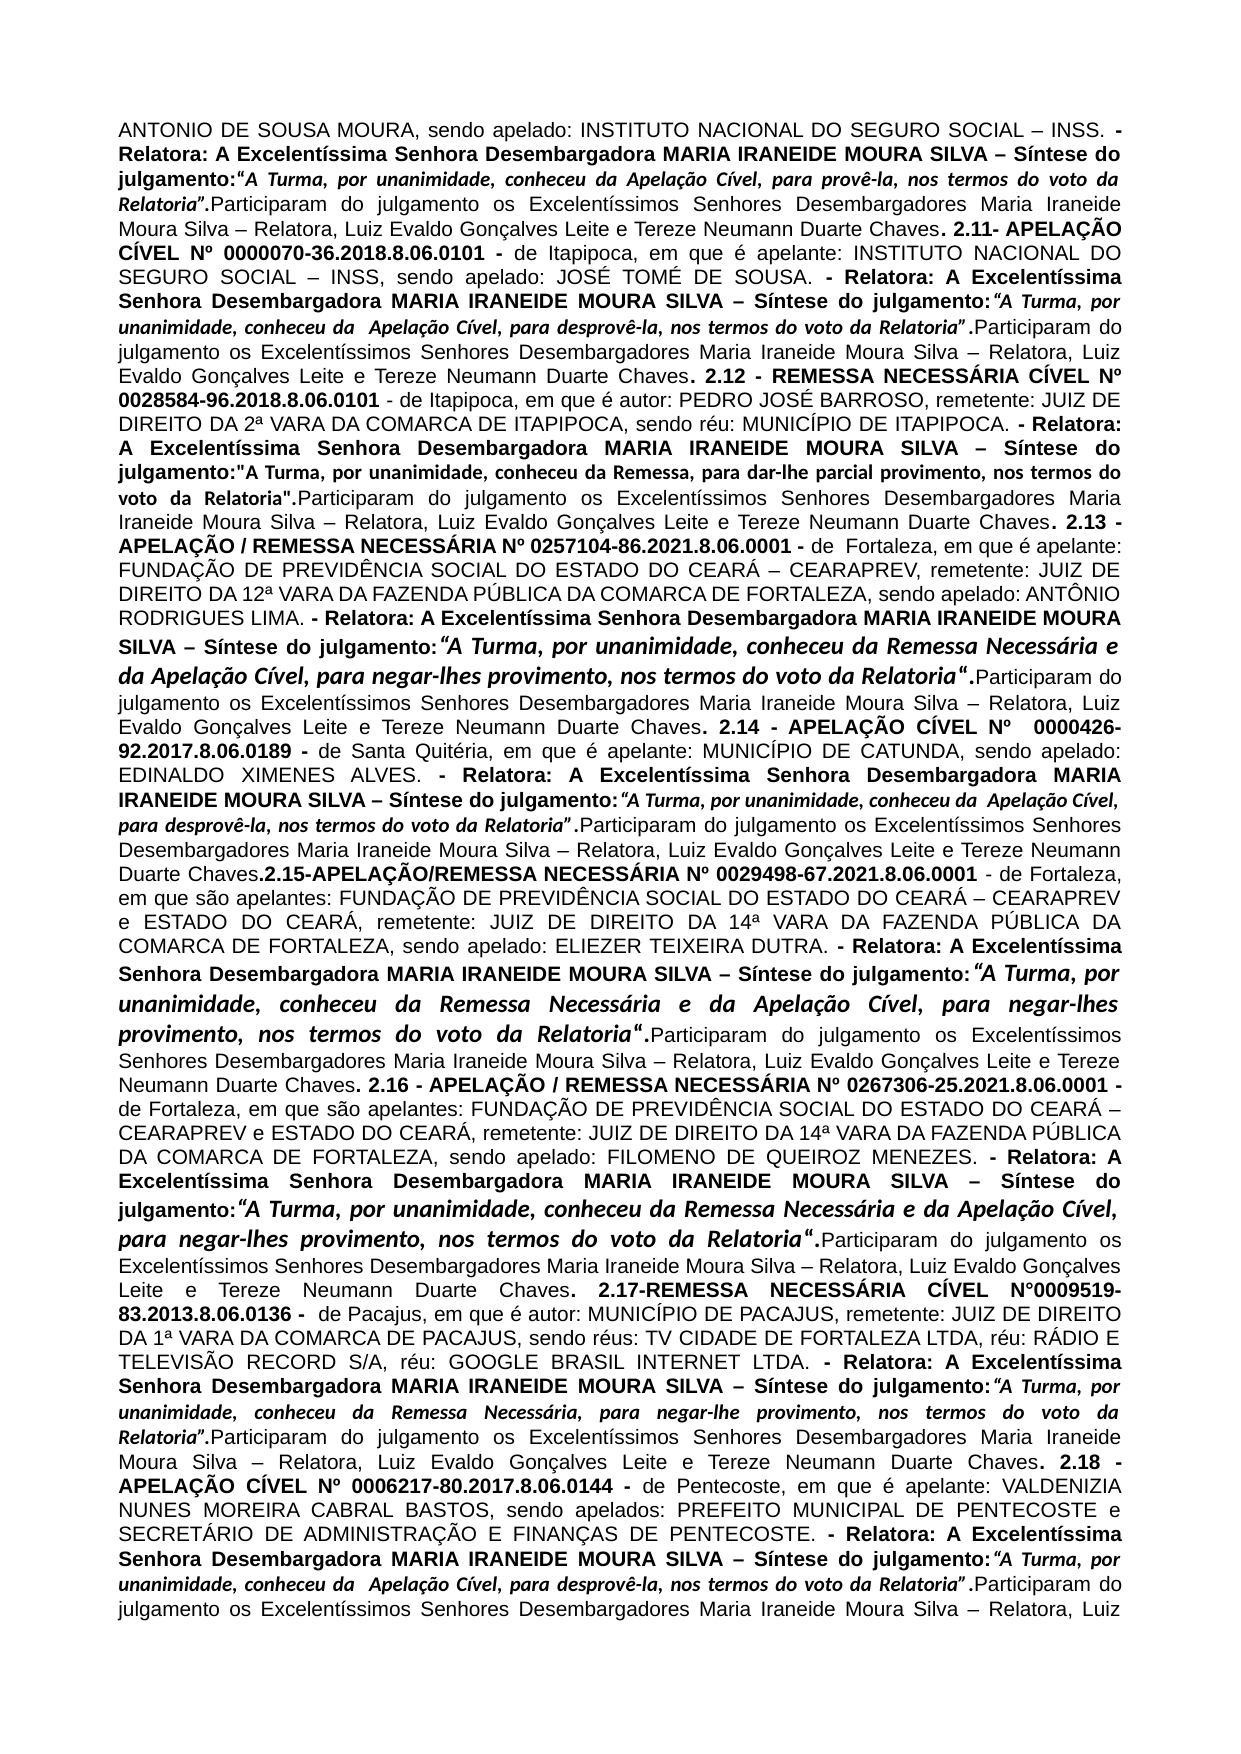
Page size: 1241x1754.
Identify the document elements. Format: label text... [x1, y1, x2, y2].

text ANTONIO DE SOUSA MOURA, sendo apelado: INSTITUTO NACIONAL DO SEGURO SOCIAL – INSS. - Relatora: A Excelentíssima Senhora Desembargadora MARIA IRANEIDE MOURA SILVA – Síntese do julgamento:“A Turma, por unanimidade, conheceu da Apelação Cível, para provê-la, nos termos do voto da Relatoria”.Participaram do julgamento os Excelentíssimos Senhores Desembargadores Maria Iraneide Moura Silva – Relatora, Luiz Evaldo Gonçalves Leite e Tereze Neumann Duarte Chaves. 2.11- APELAÇÃO CÍVEL Nº 0000070-36.2018.8.06.0101 - de Itapipoca, em que é apelante: INSTITUTO NACIONAL DO SEGURO SOCIAL – INSS, sendo apelado: JOSÉ TOMÉ DE SOUSA. - Relatora: A Excelentíssima Senhora Desembargadora MARIA IRANEIDE MOURA SILVA – Síntese do julgamento:“A Turma, por unanimidade, conheceu da Apelação Cível, para desprovê-la, nos termos do voto da Relatoria”.Participaram do julgamento os Excelentíssimos Senhores Desembargadores Maria Iraneide Moura Silva – Relatora, Luiz Evaldo Gonçalves Leite e Tereze Neumann Duarte Chaves. 2.12 - REMESSA NECESSÁRIA CÍVEL Nº 0028584-96.2018.8.06.0101 - de Itapipoca, em que é autor: PEDRO JOSÉ BARROSO, remetente: JUIZ DE DIREITO DA 2ª VARA DA COMARCA DE ITAPIPOCA, sendo réu: MUNICÍPIO DE ITAPIPOCA. - Relatora: A Excelentíssima Senhora Desembargadora MARIA IRANEIDE MOURA SILVA – Síntese do julgamento:"A Turma, por unanimidade, conheceu da Remessa, para dar-lhe parcial provimento, nos termos do voto da Relatoria".Participaram do julgamento os Excelentíssimos Senhores Desembargadores Maria Iraneide Moura Silva – Relatora, Luiz Evaldo Gonçalves Leite e Tereze Neumann Duarte Chaves. 2.13 - APELAÇÃO / REMESSA NECESSÁRIA Nº 0257104-86.2021.8.06.0001 - de Fortaleza, em que é apelante: FUNDAÇÃO DE PREVIDÊNCIA SOCIAL DO ESTADO DO CEARÁ – CEARAPREV, remetente: JUIZ DE DIREITO DA 12ª VARA DA FAZENDA PÚBLICA DA COMARCA DE FORTALEZA, sendo apelado: ANTÔNIO RODRIGUES LIMA. - Relatora: A Excelentíssima Senhora Desembargadora MARIA IRANEIDE MOURA SILVA – Síntese do julgamento:“A Turma, por unanimidade, conheceu da Remessa Necessária e da Apelação Cível, para negar-lhes provimento, nos termos do voto da Relatoria“.Participaram do julgamento os Excelentíssimos Senhores Desembargadores Maria Iraneide Moura Silva – Relatora, Luiz Evaldo Gonçalves Leite e Tereze Neumann Duarte Chaves. 2.14 - APELAÇÃO CÍVEL Nº 0000426-92.2017.8.06.0189 - de Santa Quitéria, em que é apelante: MUNICÍPIO DE CATUNDA, sendo apelado: EDINALDO XIMENES ALVES. - Relatora: A Excelentíssima Senhora Desembargadora MARIA IRANEIDE MOURA SILVA – Síntese do julgamento:“A Turma, por unanimidade, conheceu da Apelação Cível, para desprovê-la, nos termos do voto da Relatoria”.Participaram do julgamento os Excelentíssimos Senhores Desembargadores Maria Iraneide Moura Silva – Relatora, Luiz Evaldo Gonçalves Leite e Tereze Neumann Duarte Chaves.2.15-APELAÇÃO/REMESSA NECESSÁRIA Nº 0029498-67.2021.8.06.0001 - de Fortaleza, em que são apelantes: FUNDAÇÃO DE PREVIDÊNCIA SOCIAL DO ESTADO DO CEARÁ – CEARAPREV e ESTADO DO CEARÁ, remetente: JUIZ DE DIREITO DA 14ª VARA DA FAZENDA PÚBLICA DA COMARCA DE FORTALEZA, sendo apelado: ELIEZER TEIXEIRA DUTRA. - Relatora: A Excelentíssima Senhora Desembargadora MARIA IRANEIDE MOURA SILVA – Síntese do julgamento:“A Turma, por unanimidade, conheceu da Remessa Necessária e da Apelação Cível, para negar-lhes provimento, nos termos do voto da Relatoria“.Participaram do julgamento os Excelentíssimos Senhores Desembargadores Maria Iraneide Moura Silva – Relatora, Luiz Evaldo Gonçalves Leite e Tereze Neumann Duarte Chaves. 2.16 - APELAÇÃO / REMESSA NECESSÁRIA Nº 0267306-25.2021.8.06.0001 - de Fortaleza, em que são apelantes: FUNDAÇÃO DE PREVIDÊNCIA SOCIAL DO ESTADO DO CEARÁ – CEARAPREV e ESTADO DO CEARÁ, remetente: JUIZ DE DIREITO DA 14ª VARA DA FAZENDA PÚBLICA DA COMARCA DE FORTALEZA, sendo apelado: FILOMENO DE QUEIROZ MENEZES. - Relatora: A Excelentíssima Senhora Desembargadora MARIA IRANEIDE MOURA SILVA – Síntese do julgamento:“A Turma, por unanimidade, conheceu da Remessa Necessária e da Apelação Cível, para negar-lhes provimento, nos termos do voto da Relatoria“.Participaram do julgamento os Excelentíssimos Senhores Desembargadores Maria Iraneide Moura Silva – Relatora, Luiz Evaldo Gonçalves Leite e Tereze Neumann Duarte Chaves. 2.17-REMESSA NECESSÁRIA CÍVEL N°0009519-83.2013.8.06.0136 - de Pacajus, em que é autor: MUNICÍPIO DE PACAJUS, remetente: JUIZ DE DIREITO DA 1ª VARA DA COMARCA DE PACAJUS, sendo réus: TV CIDADE DE FORTALEZA LTDA, réu: RÁDIO E TELEVISÃO RECORD S/A, réu: GOOGLE BRASIL INTERNET LTDA. - Relatora: A Excelentíssima Senhora Desembargadora MARIA IRANEIDE MOURA SILVA – Síntese do julgamento:“A Turma, por unanimidade, conheceu da Remessa Necessária, para negar-lhe provimento, nos termos do voto da Relatoria”.Participaram do julgamento os Excelentíssimos Senhores Desembargadores Maria Iraneide Moura Silva – Relatora, Luiz Evaldo Gonçalves Leite e Tereze Neumann Duarte Chaves. 2.18 - APELAÇÃO CÍVEL Nº 0006217-80.2017.8.06.0144 - de Pentecoste, em que é apelante: VALDENIZIA NUNES MOREIRA CABRAL BASTOS, sendo apelados: PREFEITO MUNICIPAL DE PENTECOSTE e SECRETÁRIO DE ADMINISTRAÇÃO E FINANÇAS DE PENTECOSTE. - Relatora: A Excelentíssima Senhora Desembargadora MARIA IRANEIDE MOURA SILVA – Síntese do julgamento:“A Turma, por unanimidade, conheceu da Apelação Cível, para desprovê-la, nos termos do voto da Relatoria”.Participaram do julgamento os Excelentíssimos Senhores Desembargadores Maria Iraneide Moura Silva – Relatora, Luiz [118, 118, 1122, 1621]
